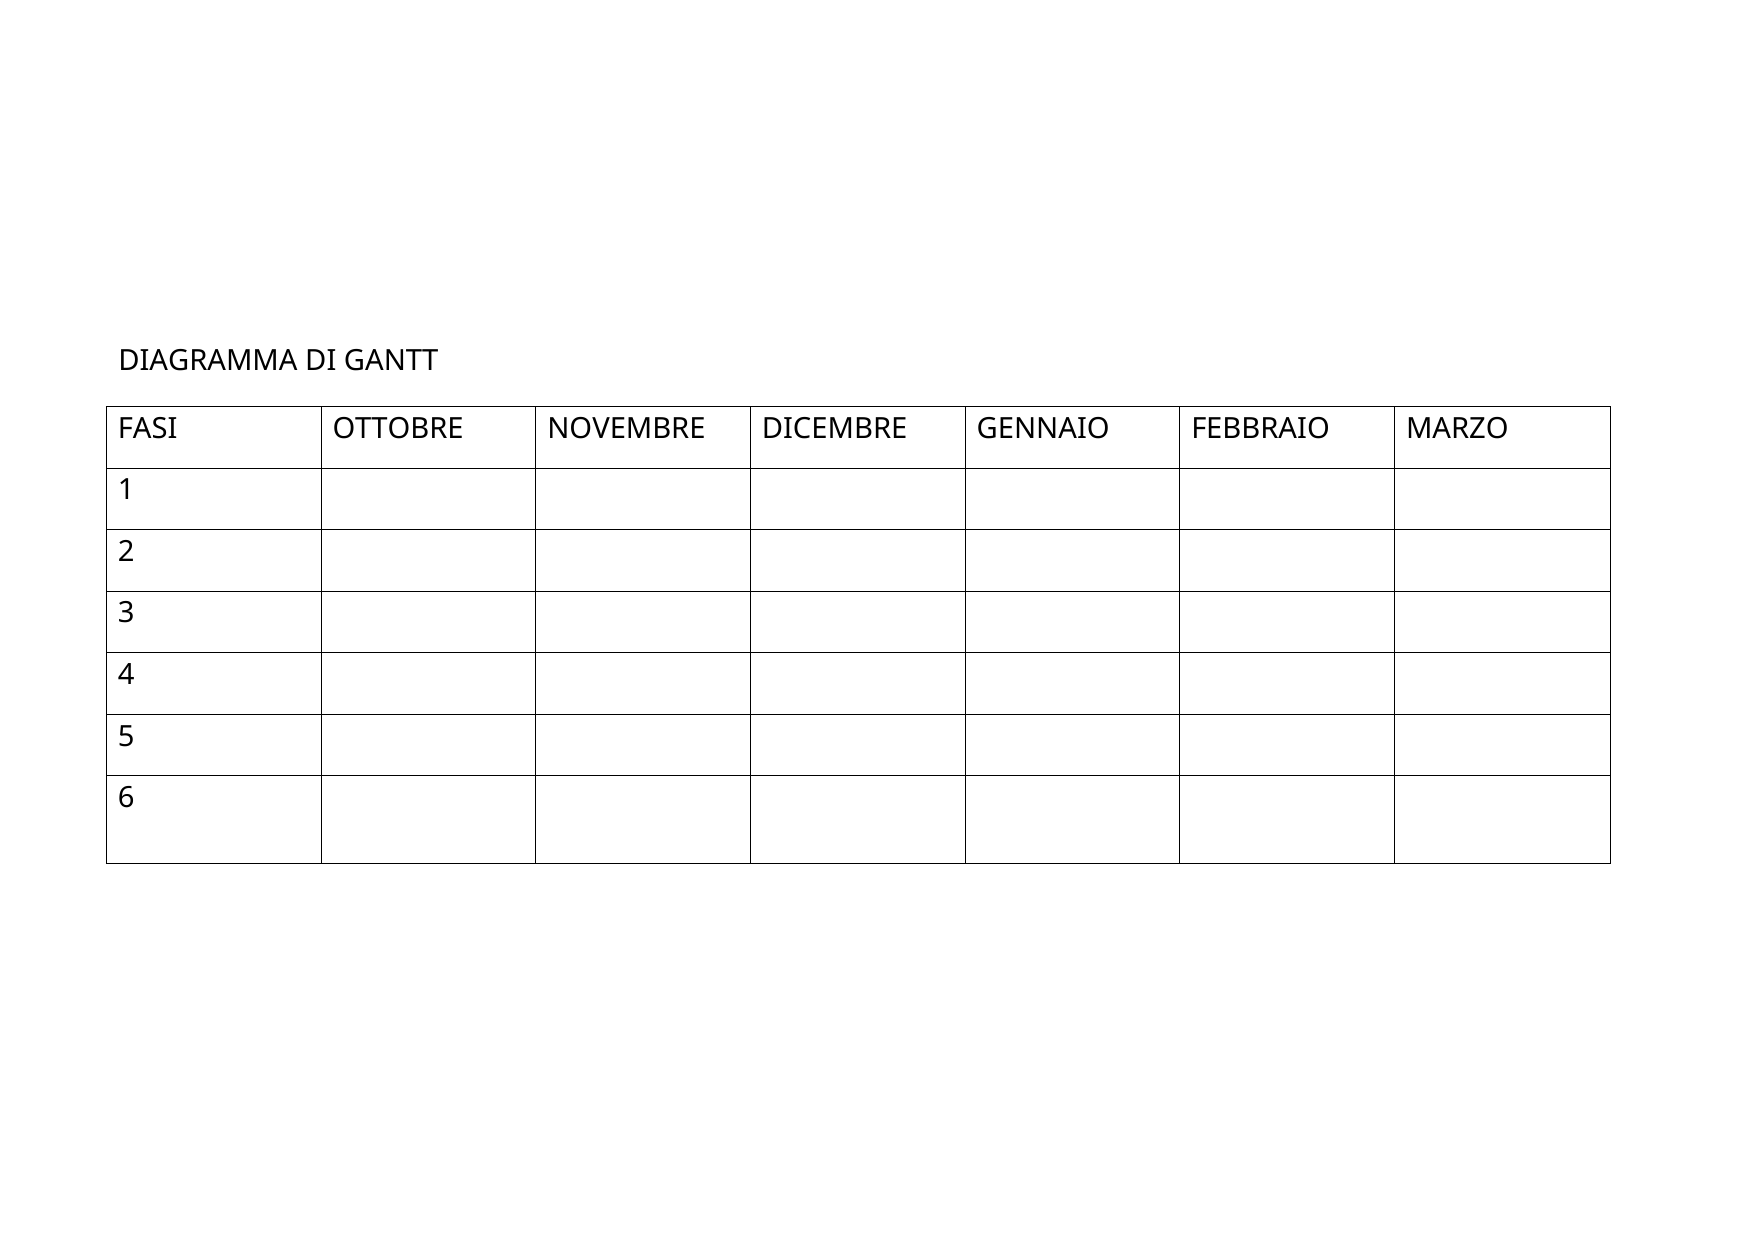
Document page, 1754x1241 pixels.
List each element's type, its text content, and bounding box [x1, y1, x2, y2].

table_cell [751, 653, 965, 714]
table_cell [322, 776, 535, 863]
table_cell [966, 530, 1179, 591]
table_cell [966, 776, 1179, 863]
table_cell 1 [107, 469, 321, 529]
table_cell [536, 653, 750, 714]
table_cell [751, 592, 965, 652]
table_cell [1395, 776, 1610, 863]
table_cell [322, 715, 535, 775]
table_cell [751, 469, 965, 529]
table_cell [536, 469, 750, 529]
table_cell [322, 592, 535, 652]
table_cell [1395, 653, 1610, 714]
table_cell [966, 592, 1179, 652]
table_cell [1395, 530, 1610, 591]
table_cell [1395, 592, 1610, 652]
table_header GENNAIO [966, 407, 1179, 468]
table_cell [966, 469, 1179, 529]
table_cell 2 [107, 530, 321, 591]
table_cell [1180, 530, 1394, 591]
table_header FEBBRAIO [1180, 407, 1394, 468]
table_cell 6 [107, 776, 321, 863]
table_cell [1395, 715, 1610, 775]
table_header DICEMBRE [751, 407, 965, 468]
table_cell [966, 653, 1179, 714]
table_cell [536, 592, 750, 652]
text DIAGRAMMA DI GANTT [118, 339, 1606, 379]
table_cell [536, 530, 750, 591]
table_cell 3 [107, 592, 321, 652]
table_cell [322, 530, 535, 591]
table_cell 4 [107, 653, 321, 714]
table_cell [1180, 715, 1394, 775]
table_cell [1395, 469, 1610, 529]
table_cell [536, 715, 750, 775]
table_cell [322, 653, 535, 714]
table_header FASI [107, 407, 321, 468]
table_cell [966, 715, 1179, 775]
table_header MARZO [1395, 407, 1610, 468]
table_cell [1180, 469, 1394, 529]
table_cell [1180, 776, 1394, 863]
table_cell [536, 776, 750, 863]
table_cell [751, 530, 965, 591]
table_cell [751, 776, 965, 863]
table_cell [322, 469, 535, 529]
table_cell [1180, 653, 1394, 714]
table_header OTTOBRE [322, 407, 535, 468]
table_cell 5 [107, 715, 321, 775]
table_cell [1180, 592, 1394, 652]
table_header NOVEMBRE [536, 407, 750, 468]
table_cell [751, 715, 965, 775]
